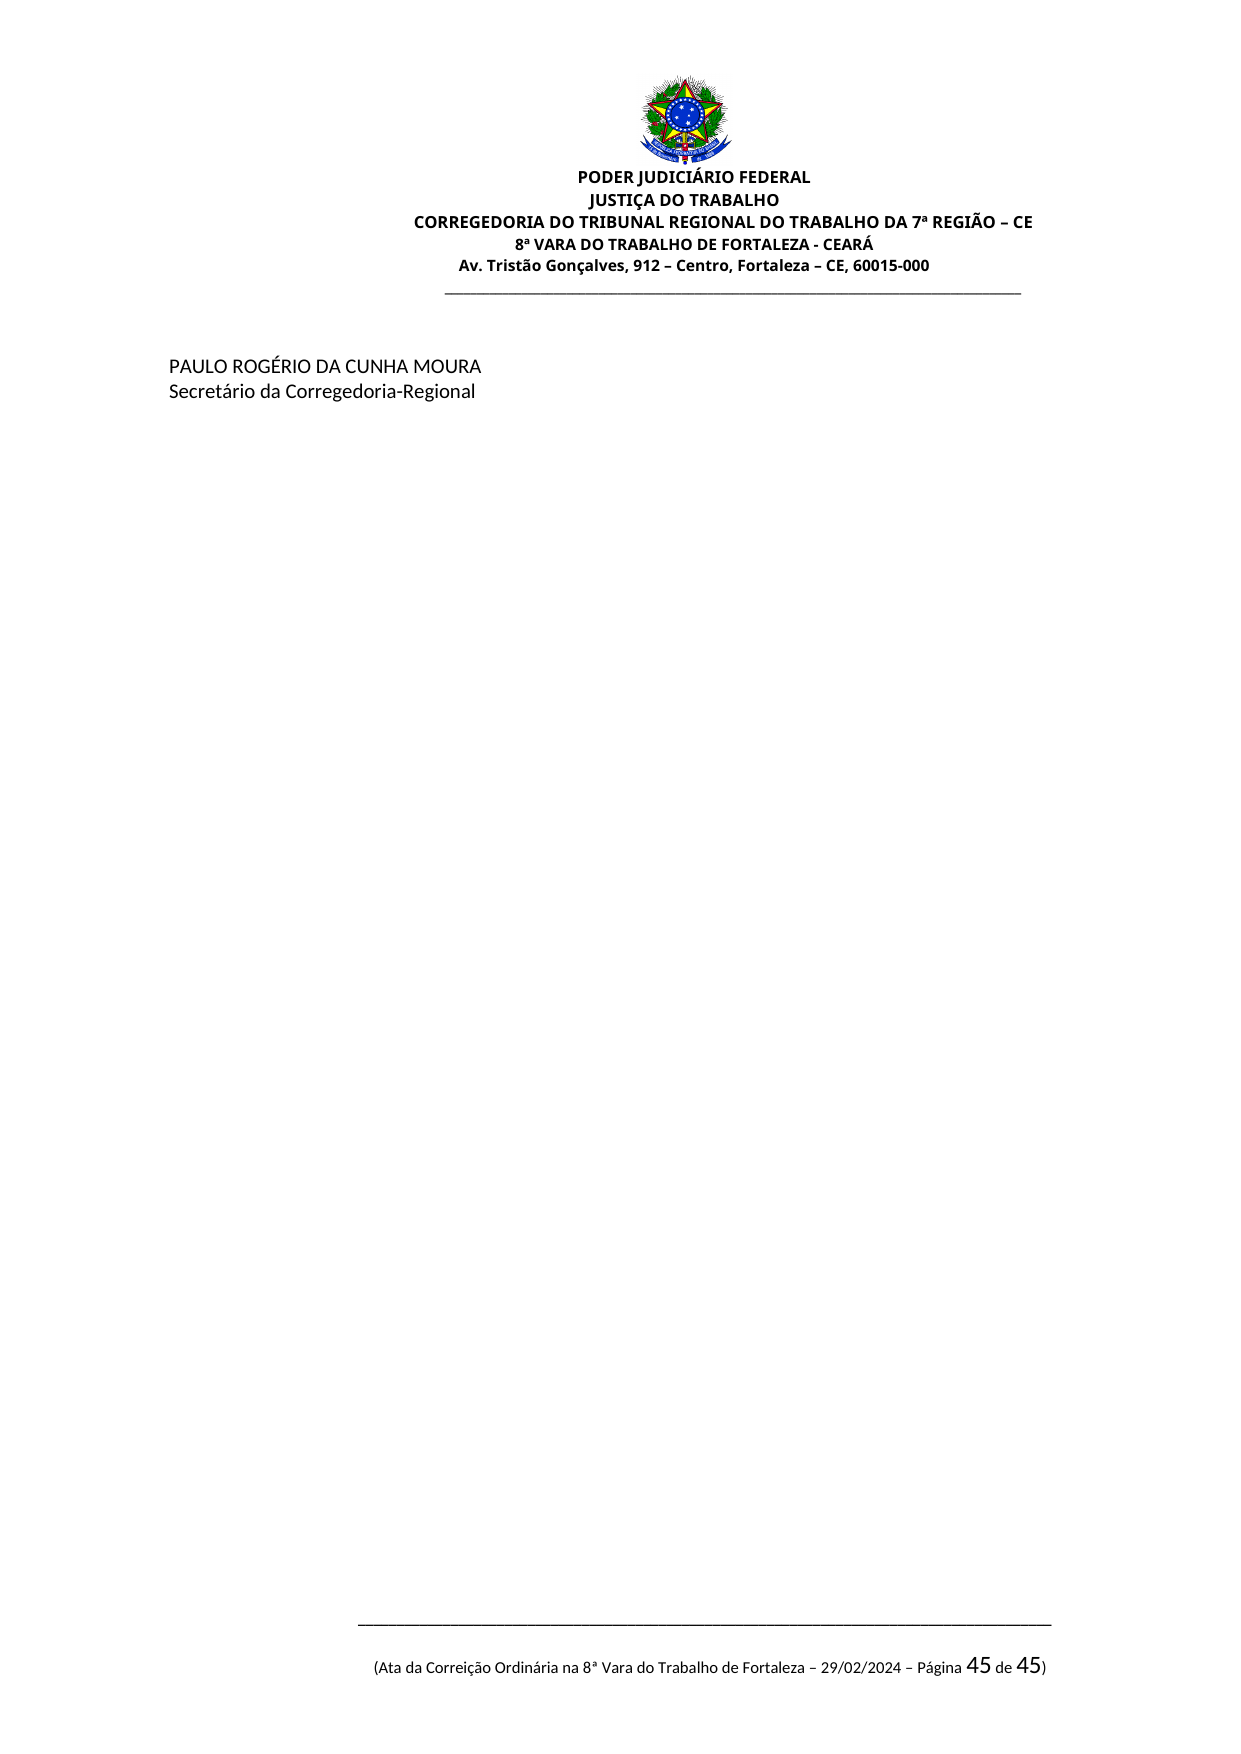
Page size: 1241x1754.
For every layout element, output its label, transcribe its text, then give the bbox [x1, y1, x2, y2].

picture [635, 73, 734, 166]
text PAULO ROGÉRIO DA CUNHA MOURA [169, 328, 1144, 379]
text Secretário da Corregedoria-Regional [169, 379, 1144, 404]
